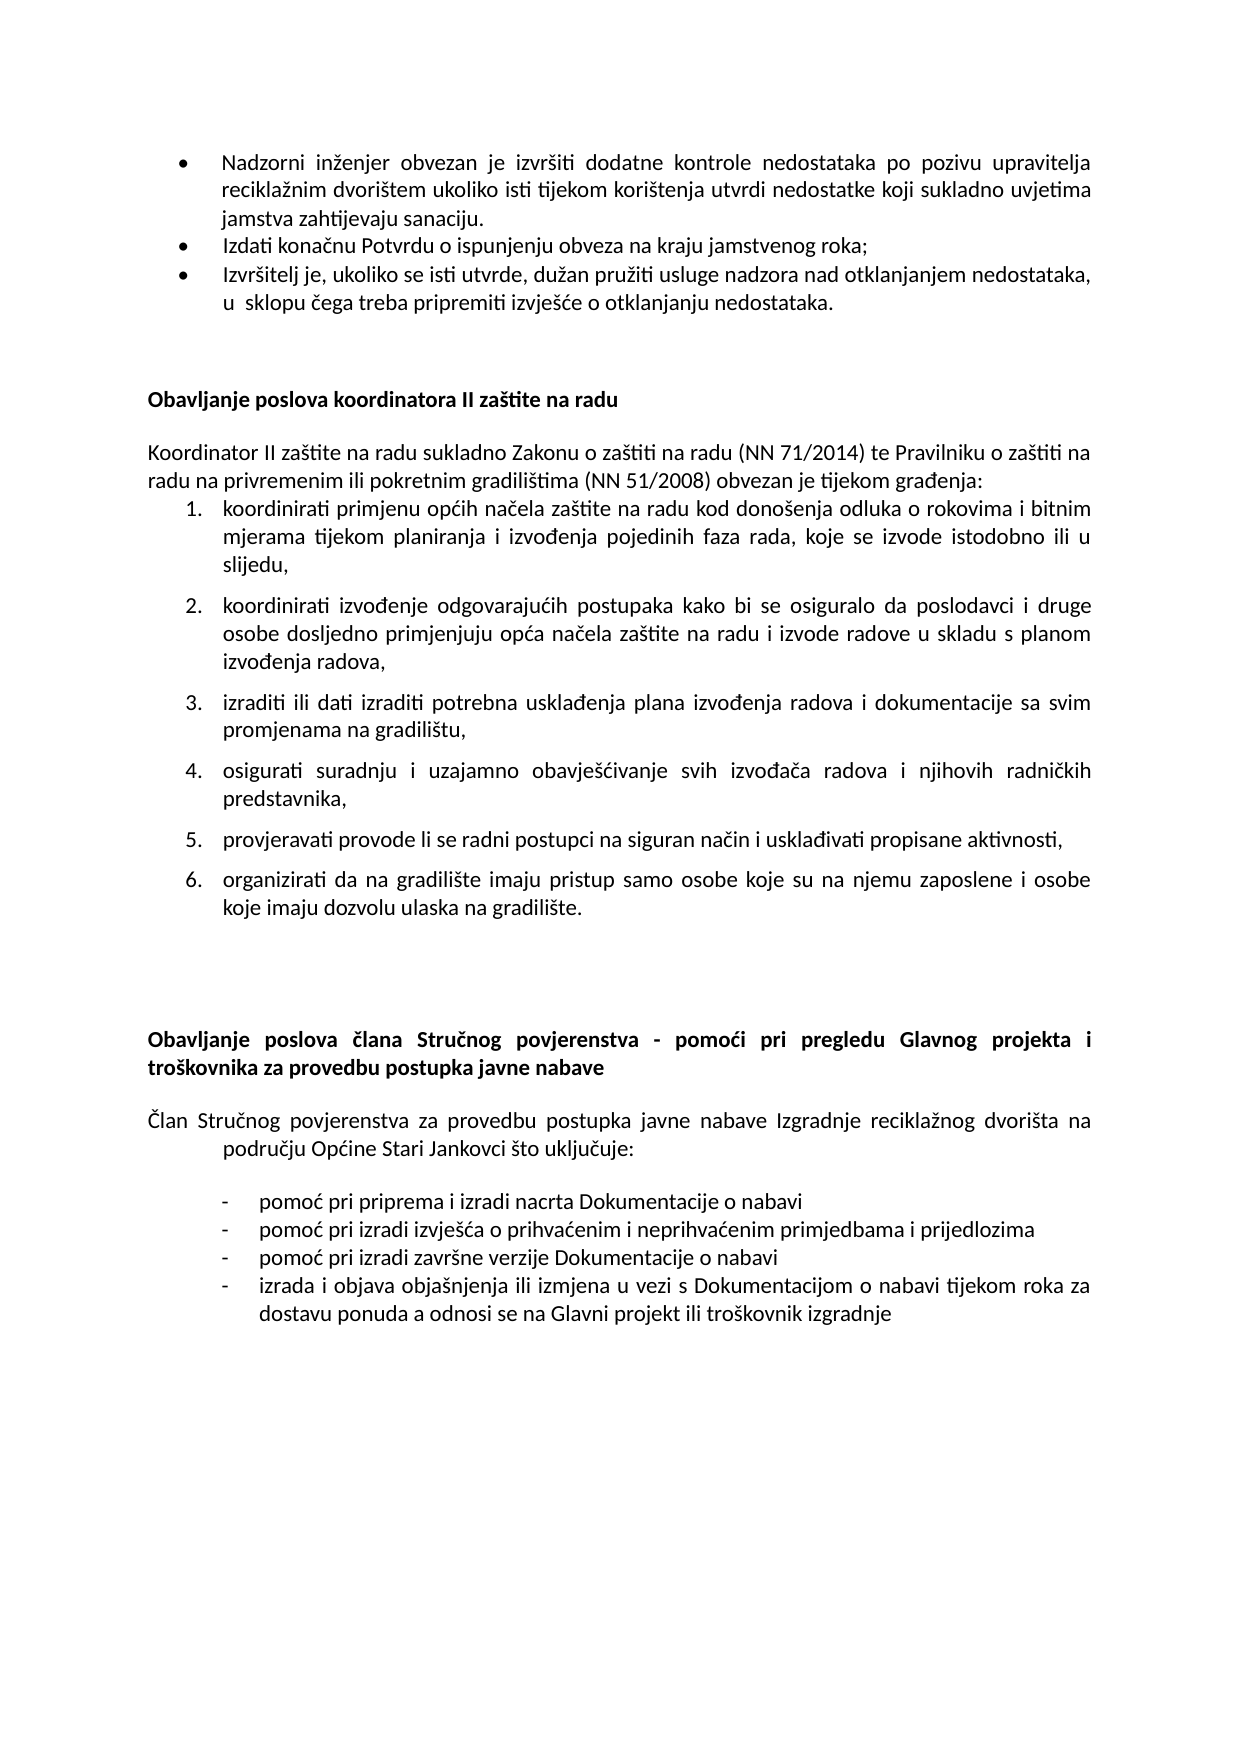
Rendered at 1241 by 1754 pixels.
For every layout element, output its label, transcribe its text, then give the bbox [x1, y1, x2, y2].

list osigurati suradnju i uzajamno obavješćivanje svih izvođača radova i njihovih radničkih predstavnika, [185, 756, 1093, 812]
list koordinirati primjenu općih načela zaštite na radu kod donošenja odluka o rokovima i bitnim mjerama tijekom planiranja i izvođenja pojedinih faza rada, koje se izvode istodobno ili u slijedu, [185, 494, 1093, 578]
text Koordinator II zaštite na radu sukladno Zakonu o zaštiti na radu (NN 71/2014) te Pravilniku o zaštiti na radu na privremenim ili pokretnim gradilištima (NN 51/2008) obvezan je tijekom građenja: [148, 438, 1093, 494]
list izraditi ili dati izraditi potrebna usklađenja plana izvođenja radova i dokumentacije sa svim promjenama na gradilištu, [185, 688, 1093, 744]
list pomoć pri izradi izvješća o prihvaćenim i neprihvaćenim primjedbama i prijedlozima [221, 1216, 1093, 1243]
list pomoć pri izradi završne verzije Dokumentacije o nabavi [221, 1243, 1093, 1272]
list provjeravati provode li se radni postupci na siguran način i usklađivati propisane aktivnosti, [185, 825, 1093, 853]
list izrada i objava objašnjenja ili izmjena u vezi s Dokumentacijom o nabavi tijekom roka za dostavu ponuda a odnosi se na Glavni projekt ili troškovnik izgradnje [221, 1272, 1093, 1328]
text • Izvršitelj je, ukoliko se isti utvrde, dužan pružiti usluge nadzora nad otklanjanjem nedostataka, u sklopu čega treba pripremiti izvješće o otklanjanju nedostataka. [177, 260, 1093, 316]
subtitle Obavljanje poslova koordinatora II zaštite na radu [148, 385, 1093, 413]
list pomoć pri priprema i izradi nacrta Dokumentacije o nabavi [221, 1187, 1093, 1216]
list Nadzorni inženjer obvezan je izvršiti dodatne kontrole nedostataka po pozivu upravitelja reciklažnim dvorištem ukoliko isti tijekom korištenja utvrdi nedostatke koji sukladno uvjetima jamstva zahtijevaju sanaciju. [177, 148, 1093, 232]
list organizirati da na gradilište imaju pristup samo osobe koje su na njemu zaposlene i osobe koje imaju dozvolu ulaska na gradilište. [185, 865, 1093, 921]
text Obavljanje poslova člana Stručnog povjerenstva - pomoći pri pregledu Glavnog projekta i troškovnika za provedbu postupka javne nabave [148, 1025, 1093, 1081]
subtitle Član Stručnog povjerenstva za provedbu postupka javne nabave Izgradnje reciklažnog dvorišta na području Općine Stari Jankovci što uključuje: [148, 1106, 1093, 1162]
list koordinirati izvođenje odgovarajućih postupaka kako bi se osiguralo da poslodavci i druge osobe dosljedno primjenjuju opća načela zaštite na radu i izvode radove u skladu s planom izvođenja radova, [185, 591, 1093, 675]
text • Izdati konačnu Potvrdu o ispunjenju obveza na kraju jamstvenog roka; [177, 232, 1093, 260]
